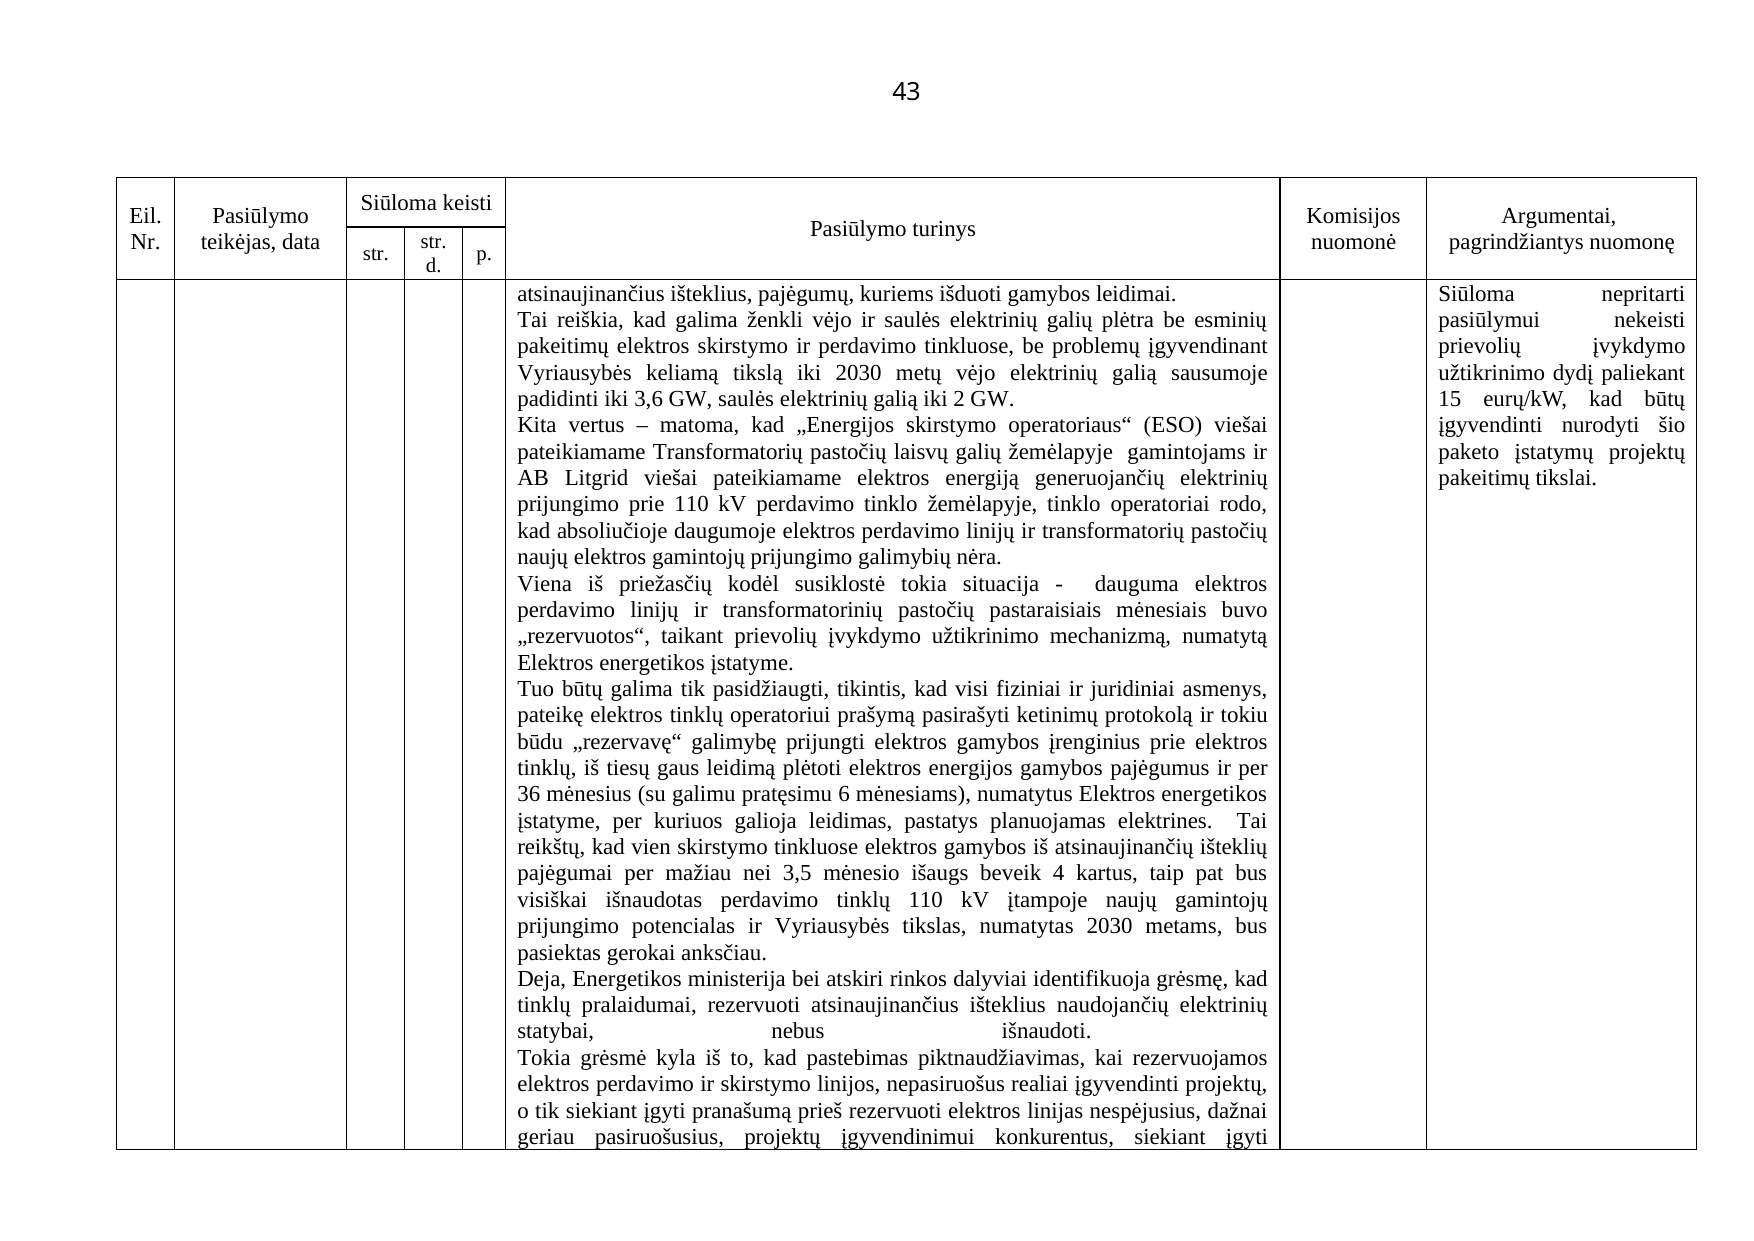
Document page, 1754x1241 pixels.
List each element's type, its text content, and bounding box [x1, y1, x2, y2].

table_header Pasiūlymo teikėjas, data [175, 178, 346, 279]
table_cell [175, 280, 346, 1149]
table_header Eil. Nr. [117, 178, 174, 279]
table_cell [463, 280, 505, 1149]
table_cell [405, 280, 462, 1149]
table_cell [347, 280, 404, 1149]
table_cell str. d. [405, 228, 462, 279]
table_cell atsinaujinančius išteklius, pajėgumų, kuriems išduoti gamybos leidimai. Tai reiškia, kad galima ženkli vėjo ir saulės elektrinių galių plėtra be esminių pakeitimų elektros skirstymo ir perdavimo tinkluose, be problemų įgyvendinant Vyriausybės keliamą tikslą iki 2030 metų vėjo elektrinių galią sausumoje padidinti iki 3,6 GW, saulės elektrinių galią iki 2 GW. Kita vertus – matoma, kad „Energijos skirstymo operatoriaus“ (ESO) viešai pateikiamame Transformatorių pastočių laisvų galių žemėlapyje gamintojams ir AB Litgrid viešai pateikiamame elektros energiją generuojančių elektrinių prijungimo prie 110 kV perdavimo tinklo žemėlapyje, tinklo operatoriai rodo, kad absoliučioje daugumoje elektros perdavimo linijų ir transformatorių pastočių naujų elektros gamintojų prijungimo galimybių nėra. Viena iš priežasčių kodėl susiklostė tokia situacija - dauguma elektros perdavimo linijų ir transformatorinių pastočių pastaraisiais mėnesiais buvo „rezervuotos“, taikant prievolių įvykdymo užtikrinimo mechanizmą, numatytą Elektros energetikos įstatyme. Tuo būtų galima tik pasidžiaugti, tikintis, kad visi fiziniai ir juridiniai asmenys, pateikę elektros tinklų operatoriui prašymą pasirašyti ketinimų protokolą ir tokiu būdu „rezervavę“ galimybę prijungti elektros gamybos įrenginius prie elektros tinklų, iš tiesų gaus leidimą plėtoti elektros energijos gamybos pajėgumus ir per 36 mėnesius (su galimu pratęsimu 6 mėnesiams), numatytus Elektros energetikos įstatyme, per kuriuos galioja leidimas, pastatys planuojamas elektrines. Tai reikštų, kad vien skirstymo tinkluose elektros gamybos iš atsinaujinančių išteklių pajėgumai per mažiau nei 3,5 mėnesio išaugs beveik 4 kartus, taip pat bus visiškai išnaudotas perdavimo tinklų 110 kV įtampoje naujų gamintojų prijungimo potencialas ir Vyriausybės tikslas, numatytas 2030 metams, bus pasiektas gerokai anksčiau. Deja, Energetikos ministerija bei atskiri rinkos dalyviai identifikuoja grėsmę, kad tinklų pralaidumai, rezervuoti atsinaujinančius išteklius naudojančių elektrinių statybai, nebus išnaudoti. Tokia grėsmė kyla iš to, kad pastebimas piktnaudžiavimas, kai rezervuojamos elektros perdavimo ir skirstymo linijos, nepasiruošus realiai įgyvendinti projektų, o tik siekiant įgyti pranašumą prieš rezervuoti elektros linijas nespėjusius, dažnai geriau pasiruošusius, projektų įgyvendinimui konkurentus, siekiant įgyti [506, 280, 1279, 1149]
table_cell p. [463, 228, 505, 279]
table_header Komisijos nuomonė [1281, 178, 1426, 279]
table_cell Siūloma nepritarti pasiūlymui nekeisti prievolių įvykdymo užtikrinimo dydį paliekant 15 eurų/kW, kad būtų įgyvendinti nurodyti šio paketo įstatymų projektų pakeitimų tikslai. [1427, 280, 1696, 1149]
table_header Pasiūlymo turinys [506, 178, 1279, 279]
table_cell [117, 280, 174, 1149]
table_cell str. [347, 228, 404, 279]
table_header Siūloma keisti [347, 178, 505, 226]
table_cell [1281, 280, 1426, 1149]
table_header Argumentai, pagrindžiantys nuomonę [1427, 178, 1696, 279]
